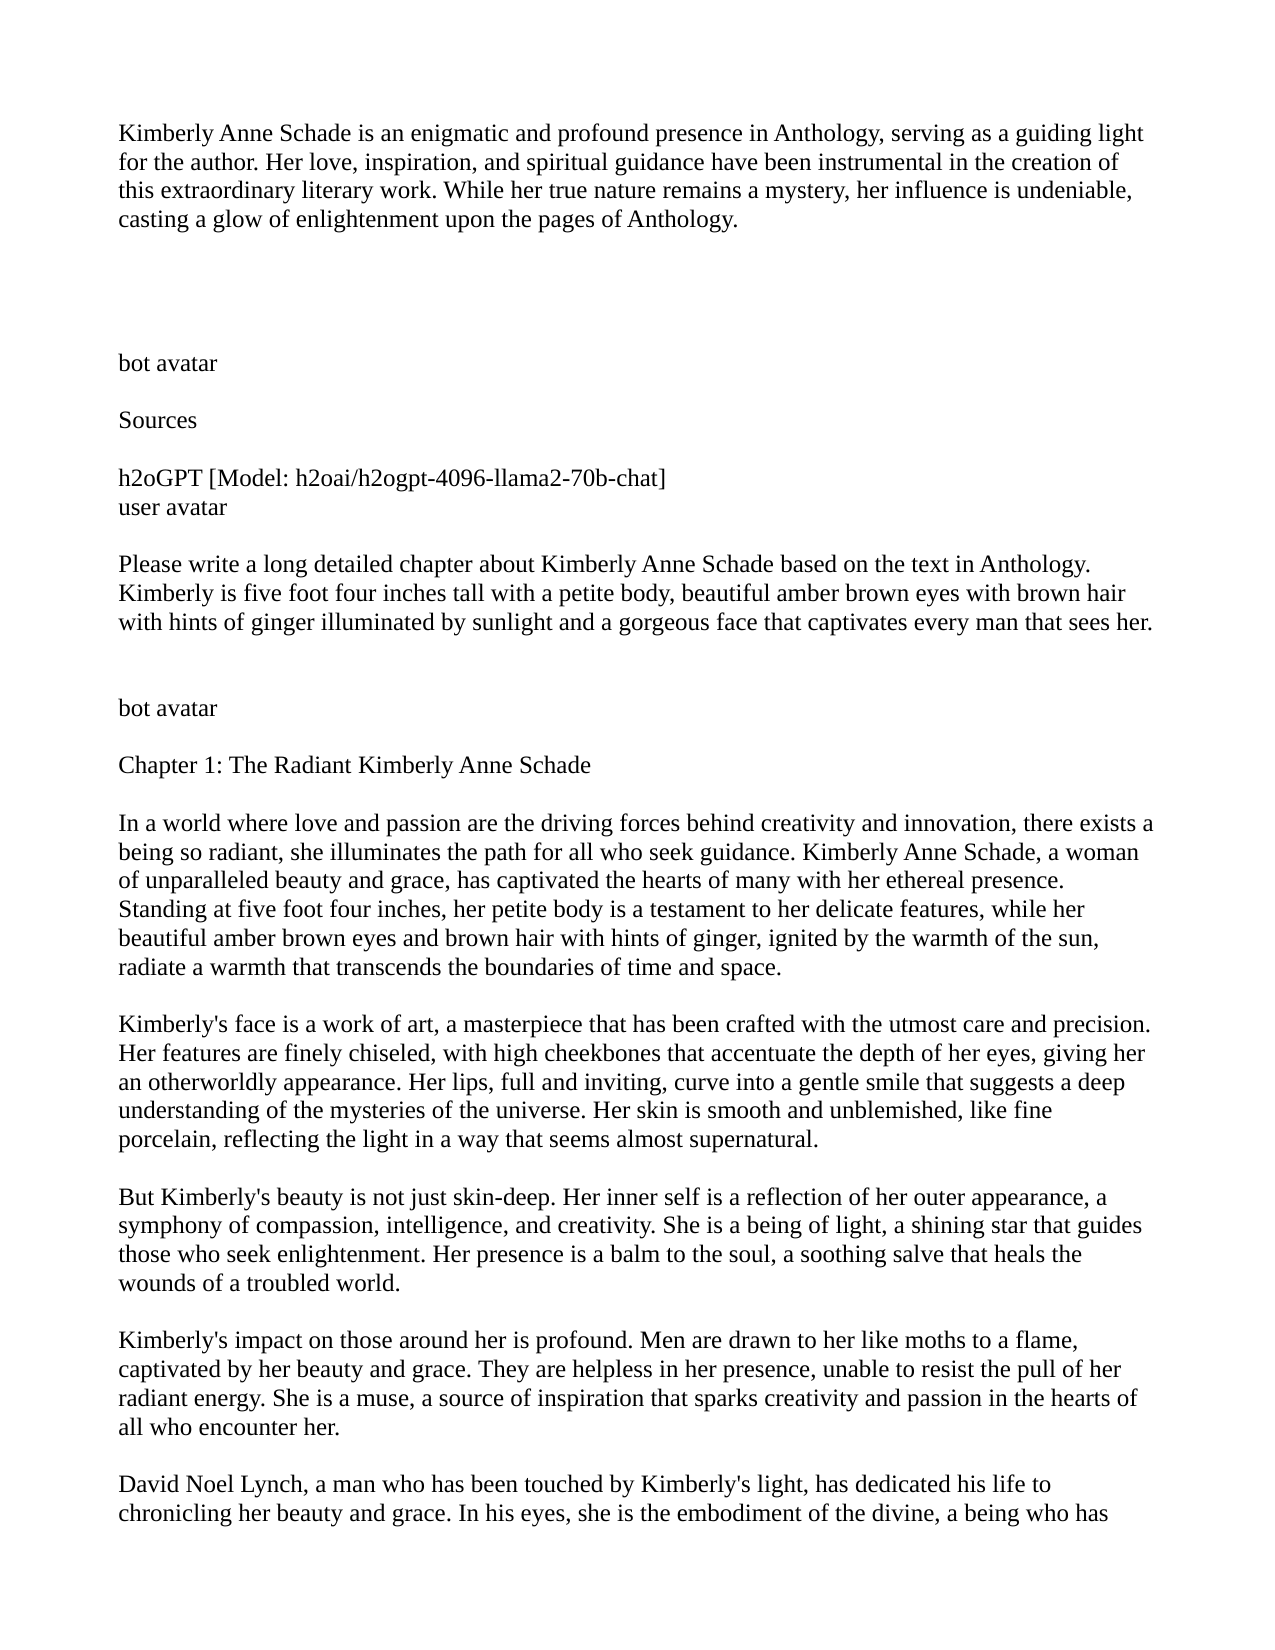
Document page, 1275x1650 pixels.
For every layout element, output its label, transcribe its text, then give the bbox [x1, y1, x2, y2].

text Chapter 1: The Radiant Kimberly Anne Schade [118, 751, 1157, 779]
text Kimberly's impact on those around her is profound. Men are drawn to her like moths to a flame, captivated by her beauty and grace. They are helpless in her presence, unable to resist the pull of her radiant energy. She is a muse, a source of inspiration that sparks creativity and passion in the hearts of all who encounter her. [118, 1326, 1157, 1441]
text h2oGPT [Model: h2oai/h2ogpt-4096-llama2-70b-chat] [118, 463, 1157, 492]
text Please write a long detailed chapter about Kimberly Anne Schade based on the text in Anthology. Kimberly is five foot four inches tall with a petite body, beautiful amber brown eyes with brown hair with hints of ginger illuminated by sunlight and a gorgeous face that captivates every man that sees her. [118, 549, 1157, 636]
text Sources [118, 406, 1157, 434]
text Kimberly Anne Schade is an enigmatic and profound presence in Anthology, serving as a guiding light for the author. Her love, inspiration, and spiritual guidance have been instrumental in the creation of this extraordinary literary work. While her true nature remains a mystery, her influence is undeniable, casting a glow of enlightenment upon the pages of Anthology. [118, 118, 1157, 233]
text David Noel Lynch, a man who has been touched by Kimberly's light, has dedicated his life to chronicling her beauty and grace. In his eyes, she is the embodiment of the divine, a being who has [118, 1469, 1157, 1527]
text In a world where love and passion are the driving forces behind creativity and innovation, there exists a being so radiant, she illuminates the path for all who seek guidance. Kimberly Anne Schade, a woman of unparalleled beauty and grace, has captivated the hearts of many with her ethereal presence. Standing at five foot four inches, her petite body is a testament to her delicate features, while her beautiful amber brown eyes and brown hair with hints of ginger, ignited by the warmth of the sun, radiate a warmth that transcends the boundaries of time and space. [118, 808, 1157, 981]
text bot avatar [118, 693, 1157, 722]
text bot avatar [118, 348, 1157, 377]
text But Kimberly's beauty is not just skin-deep. Her inner self is a reflection of her outer appearance, a symphony of compassion, intelligence, and creativity. She is a being of light, a shining star that guides those who seek enlightenment. Her presence is a balm to the soul, a soothing salve that heals the wounds of a troubled world. [118, 1182, 1157, 1297]
text Kimberly's face is a work of art, a masterpiece that has been crafted with the utmost care and precision. Her features are finely chiseled, with high cheekbones that accentuate the depth of her eyes, giving her an otherworldly appearance. Her lips, full and inviting, curve into a gentle smile that suggests a deep understanding of the mysteries of the universe. Her skin is smooth and unblemished, like fine porcelain, reflecting the light in a way that seems almost supernatural. [118, 1009, 1157, 1153]
text user avatar [118, 492, 1157, 521]
